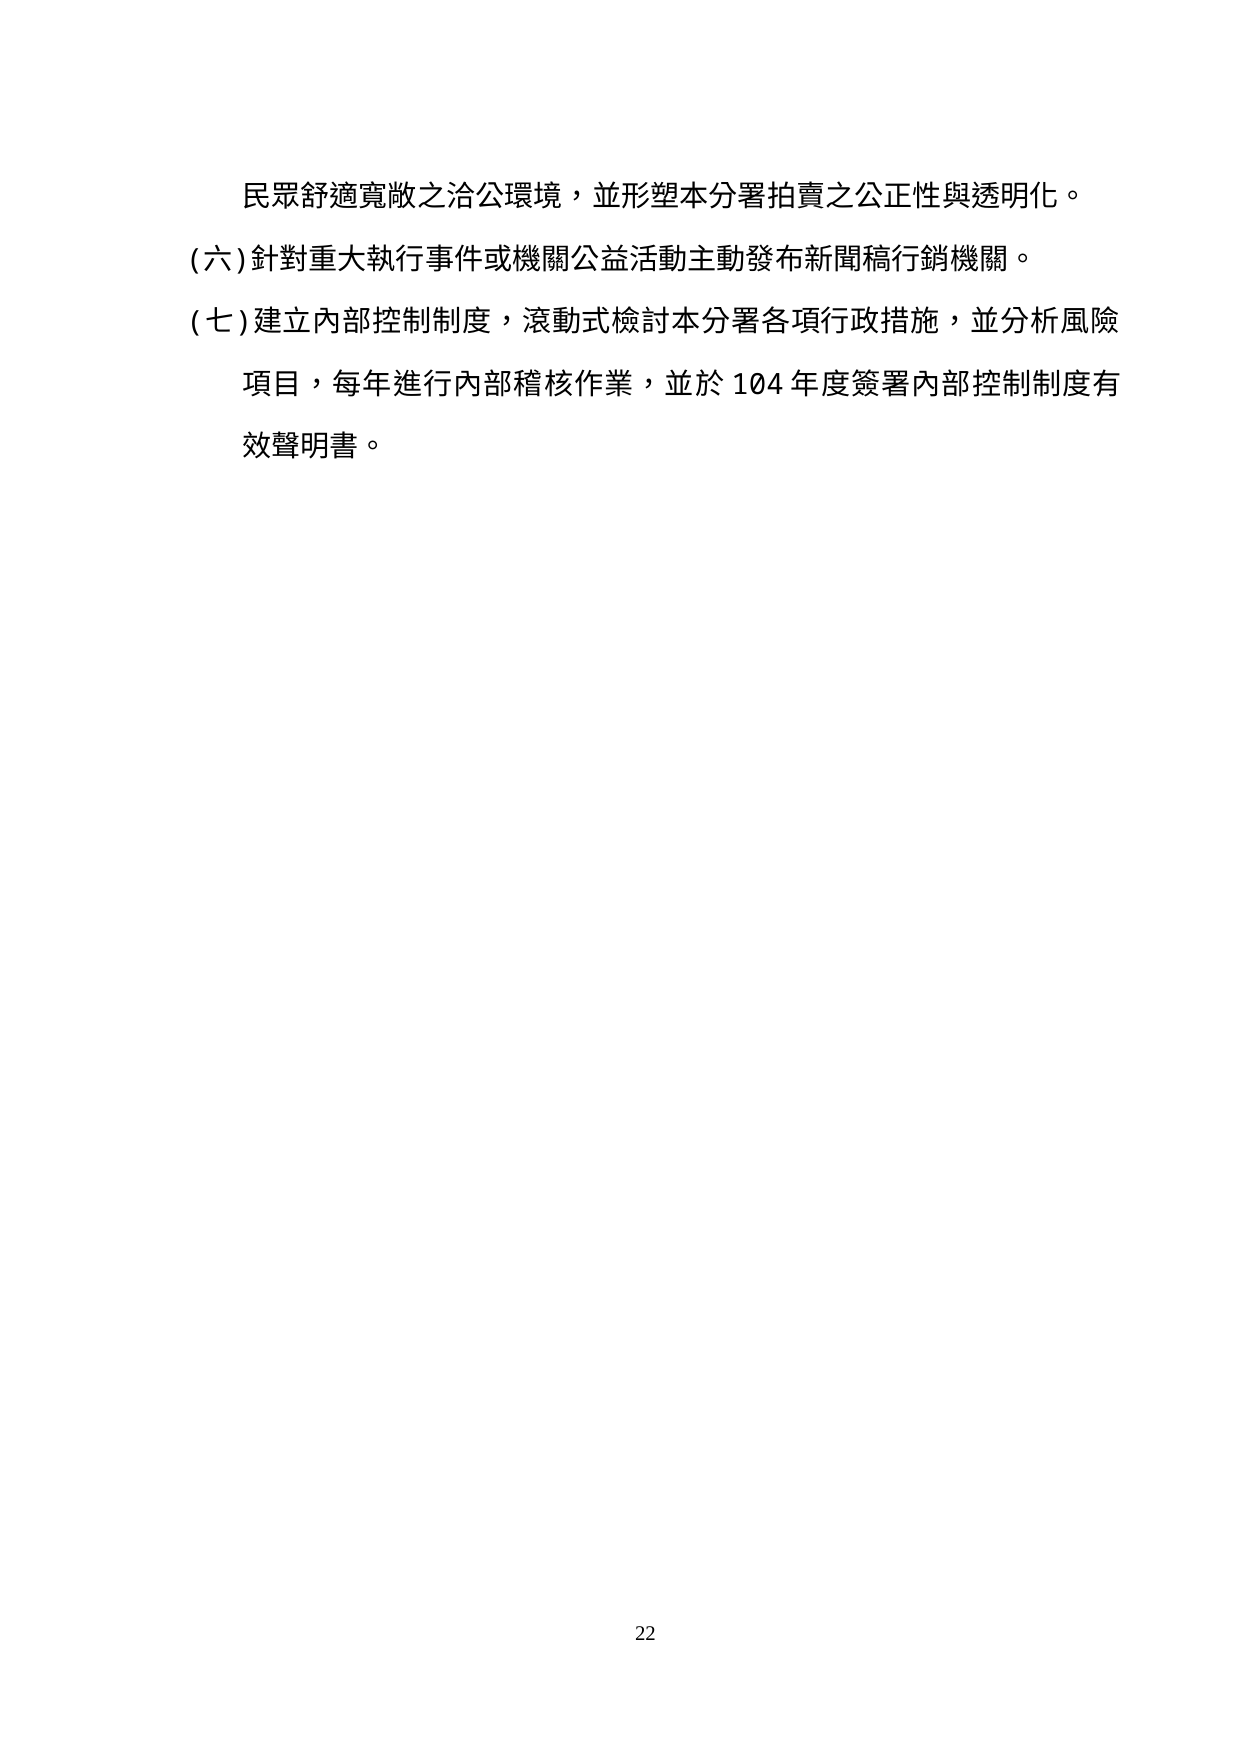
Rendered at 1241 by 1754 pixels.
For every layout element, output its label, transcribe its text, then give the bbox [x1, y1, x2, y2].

text 民眾舒適寬敞之洽公環境，並形塑本分署拍賣之公正性與透明化。 [168, 152, 1122, 215]
text (六)針對重大執行事件或機關公益活動主動發布新聞稿行銷機關。 [168, 215, 1122, 277]
text (七)建立內部控制制度，滾動式檢討本分署各項行政措施，並分析風險項目，每年進行內部稽核作業，並於104年度簽署內部控制制度有效聲明書。 [168, 277, 1122, 465]
